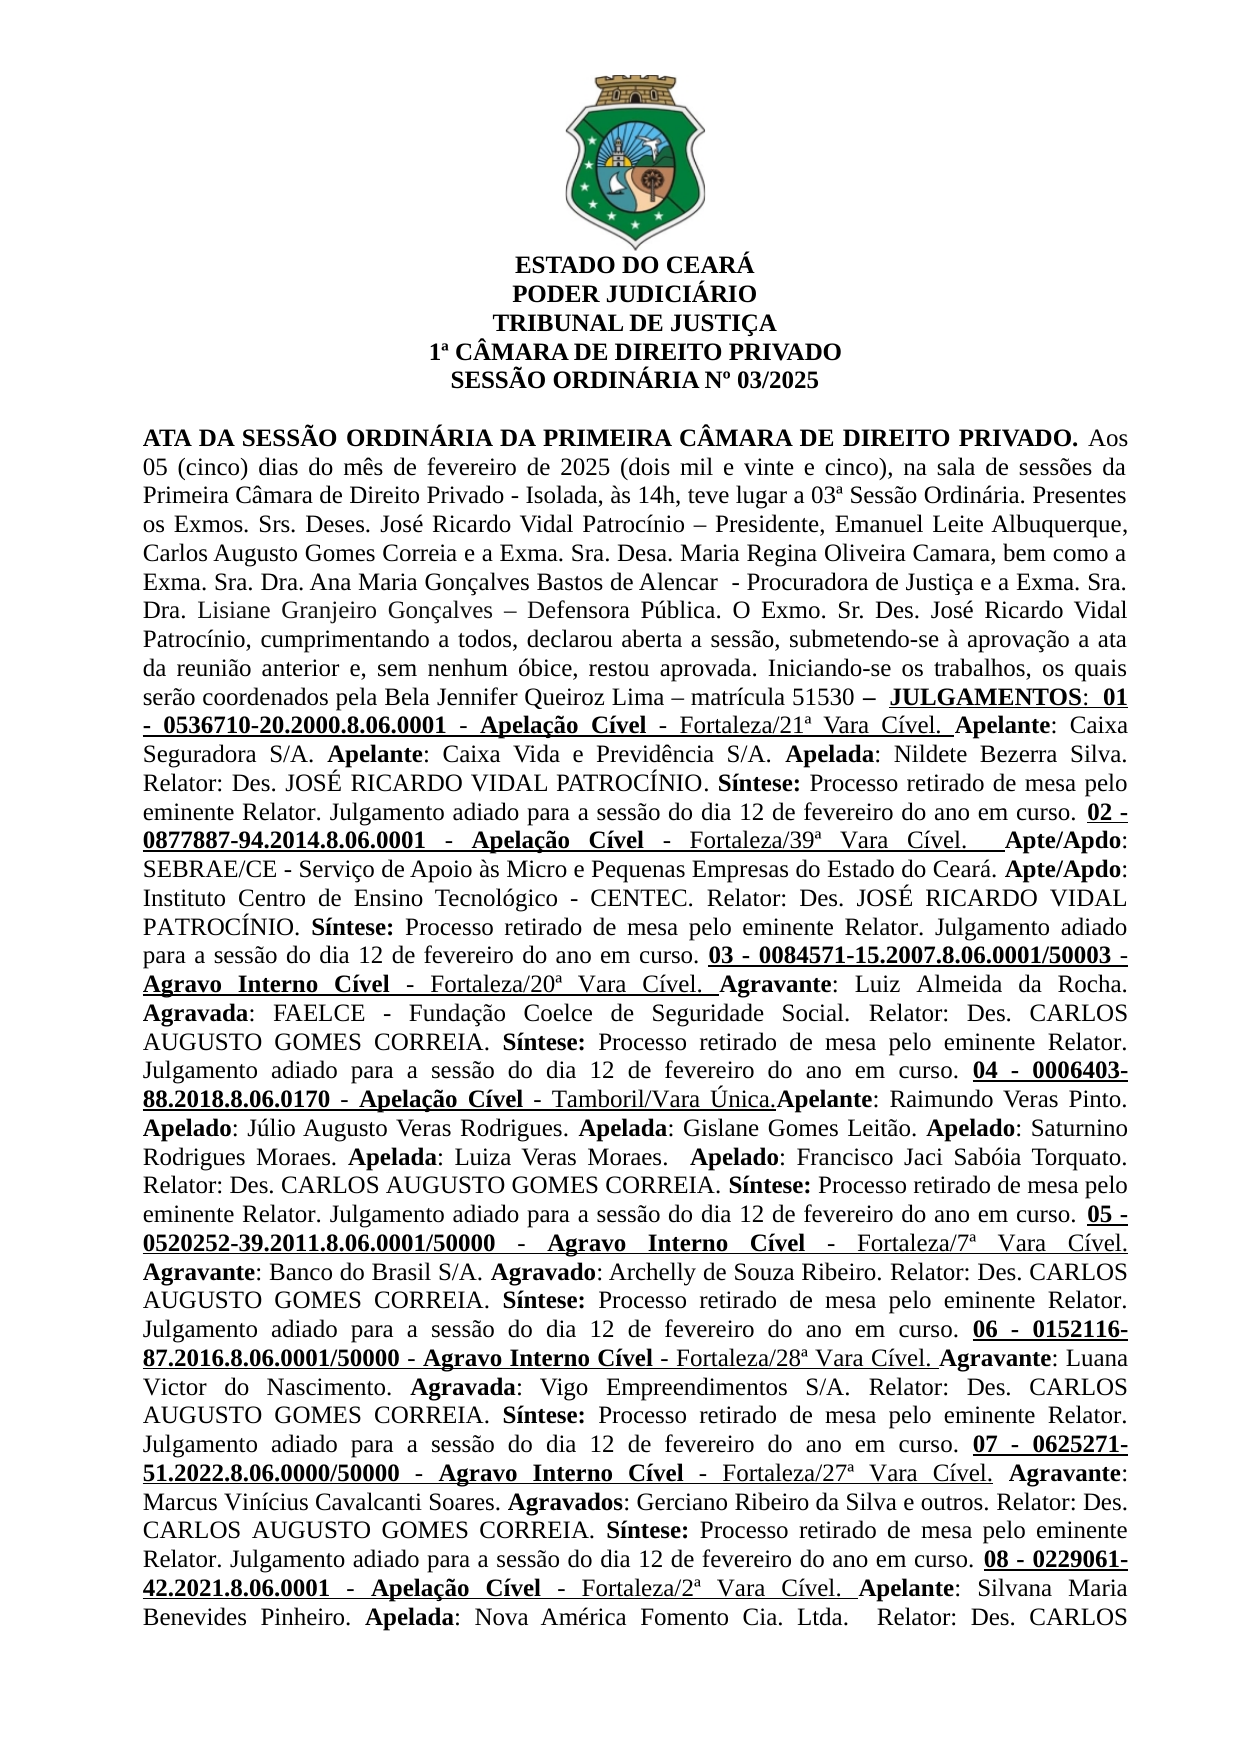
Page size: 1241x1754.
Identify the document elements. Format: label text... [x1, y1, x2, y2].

subtitle SESSÃO ORDINÁRIA Nº 03/2025 [141, 365, 1128, 394]
text 1ª CÂMARA DE DIREITO PRIVADO [143, 337, 1128, 365]
text ATA DA SESSÃO ORDINÁRIA DA PRIMEIRA CÂMARA DE DIREITO PRIVADO. Aos 05 (cinco) dias do mês de fevereiro de 2025 (dois mil e vinte e cinco), na sala de sessões da Primeira Câmara de Direito Privado - Isolada, às 14h, teve lugar a 03ª Sessão Ordinária. Presentes os Exmos. Srs. Deses. José Ricardo Vidal Patrocínio – Presidente, Emanuel Leite Albuquerque, Carlos Augusto Gomes Correia e a Exma. Sra. Desa. Maria Regina Oliveira Camara, bem como a Exma. Sra. Dra. Ana Maria Gonçalves Bastos de Alencar - Procuradora de Justiça e a Exma. Sra. Dra. Lisiane Granjeiro Gonçalves – Defensora Pública. O Exmo. Sr. Des. José Ricardo Vidal Patrocínio, cumprimentando a todos, declarou aberta a sessão, submetendo-se à aprovação a ata da reunião anterior e, sem nenhum óbice, restou aprovada. Iniciando-se os trabalhos, os quais serão coordenados pela Bela Jennifer Queiroz Lima – matrícula 51530 – JULGAMENTOS: 01 - 0536710-20.2000.8.06.0001 - Apelação Cível - Fortaleza/21ª Vara Cível. Apelante: Caixa Seguradora S/A. Apelante: Caixa Vida e Previdência S/A. Apelada: Nildete Bezerra Silva. Relator: Des. JOSÉ RICARDO VIDAL PATROCÍNIO. Síntese: Processo retirado de mesa pelo eminente Relator. Julgamento adiado para a sessão do dia 12 de fevereiro do ano em curso. 02 - 0877887-94.2014.8.06.0001 - Apelação Cível - Fortaleza/39ª Vara Cível. Apte/Apdo: SEBRAE/CE - Serviço de Apoio às Micro e Pequenas Empresas do Estado do Ceará. Apte/Apdo: Instituto Centro de Ensino Tecnológico - CENTEC. Relator: Des. JOSÉ RICARDO VIDAL PATROCÍNIO. Síntese: Processo retirado de mesa pelo eminente Relator. Julgamento adiado para a sessão do dia 12 de fevereiro do ano em curso. 03 - 0084571-15.2007.8.06.0001/50003 - Agravo Interno Cível - Fortaleza/20ª Vara Cível. Agravante: Luiz Almeida da Rocha. Agravada: FAELCE - Fundação Coelce de Seguridade Social. Relator: Des. CARLOS AUGUSTO GOMES CORREIA. Síntese: Processo retirado de mesa pelo eminente Relator. Julgamento adiado para a sessão do dia 12 de fevereiro do ano em curso. 04 - 0006403-88.2018.8.06.0170 - Apelação Cível - Tamboril/Vara Única.Apelante: Raimundo Veras Pinto. Apelado: Júlio Augusto Veras Rodrigues. Apelada: Gislane Gomes Leitão. Apelado: Saturnino Rodrigues Moraes. Apelada: Luiza Veras Moraes. Apelado: Francisco Jaci Sabóia Torquato. Relator: Des. CARLOS AUGUSTO GOMES CORREIA. Síntese: Processo retirado de mesa pelo eminente Relator. Julgamento adiado para a sessão do dia 12 de fevereiro do ano em curso. 05 - 0520252-39.2011.8.06.0001/50000 - Agravo Interno Cível - Fortaleza/7ª Vara Cível. [143, 423, 1128, 1253]
text ESTADO DO CEARÁ [141, 250, 1128, 279]
picture [565, 75, 706, 251]
text PODER JUDICIÁRIO [141, 279, 1128, 308]
text Agravante: Banco do Brasil S/A. Agravado: Archelly de Souza Ribeiro. Relator: Des. CARLOS AUGUSTO GOMES CORREIA. Síntese: Processo retirado de mesa pelo eminente Relator. Julgamento adiado para a sessão do dia 12 de fevereiro do ano em curso. 06 - 0152116-87.2016.8.06.0001/50000 - Agravo Interno Cível - Fortaleza/28ª Vara Cível. Agravante: Luana Victor do Nascimento. Agravada: Vigo Empreendimentos S/A. Relator: Des. CARLOS AUGUSTO GOMES CORREIA. Síntese: Processo retirado de mesa pelo eminente Relator. Julgamento adiado para a sessão do dia 12 de fevereiro do ano em curso. 07 - 0625271-51.2022.8.06.0000/50000 - Agravo Interno Cível - Fortaleza/27ª Vara Cível. Agravante: Marcus Vinícius Cavalcanti Soares. Agravados: Gerciano Ribeiro da Silva e outros. Relator: Des. CARLOS AUGUSTO GOMES CORREIA. Síntese: Processo retirado de mesa pelo eminente Relator. Julgamento adiado para a sessão do dia 12 de fevereiro do ano em curso. 08 - 0229061-42.2021.8.06.0001 - Apelação Cível - Fortaleza/2ª Vara Cível. Apelante: Silvana Maria Benevides Pinheiro. Apelada: Nova América Fomento Cia. Ltda. Relator: Des. CARLOS [143, 1254, 1128, 1630]
text TRIBUNAL DE JUSTIÇA [141, 308, 1128, 337]
